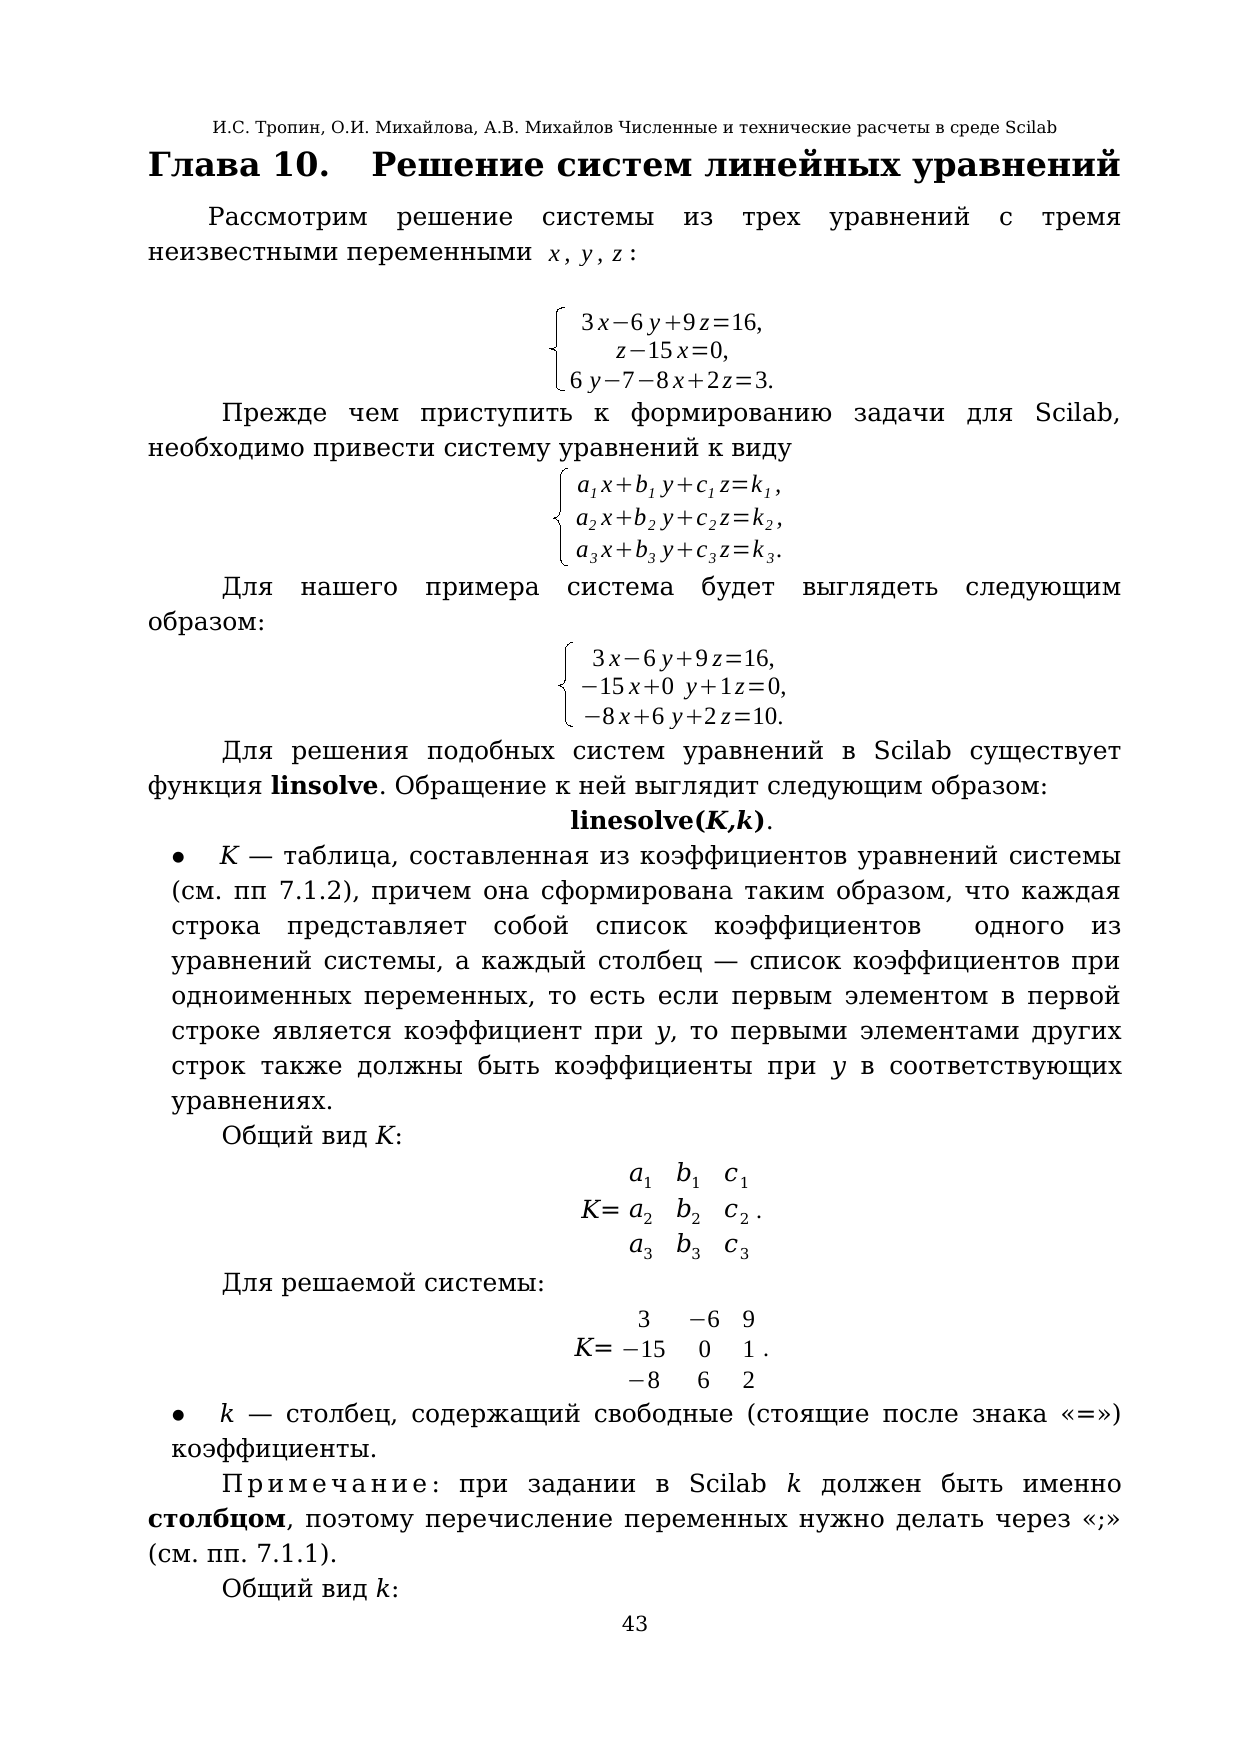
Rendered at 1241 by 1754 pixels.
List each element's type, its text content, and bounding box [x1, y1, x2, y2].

text K=. [148, 1303, 1122, 1393]
text K=. [148, 1156, 1122, 1262]
text Примечание: при задании в Scilab k должен быть именно столбцом, поэтому перечисление переменных нужно делать через «;» (см. пп. 7.1.1). [148, 1469, 1122, 1568]
list k — столбец, содержащий свободные (стоящие после знака «=») коэффициенты. [148, 1399, 1122, 1463]
text Для решения подобных систем уравнений в Scilab существует функция linsolve. Обращение к ней выглядит следующим образом: [148, 736, 1122, 800]
text Для нашего примера система будет выглядеть следующим образом: [148, 572, 1122, 636]
text linesolve(K,k). [148, 806, 1122, 835]
text Для решаемой системы: [148, 1268, 1122, 1297]
text Прежде чем приступить к формированию задачи для Scilab, необходимо привести систему уравнений к виду [148, 398, 1122, 462]
list K — таблица, составленная из коэффициентов уравнений системы (см. пп 7.1.2), причем она сформирована таким образом, что каждая строка представляет собой список коэффициентов одного из уравнений системы, а каждый столбец — список коэффициентов при одноименных переменных, то есть если первым элементом в первой строке является коэффициент при y, то первыми элементами других строк также должны быть коэффициенты при y в соответствующих уравнениях. [148, 841, 1122, 1115]
text Общий вид k: [148, 1574, 1122, 1603]
text Рассмотрим решение системы из трех уравнений с тремя неизвестными переменными : [148, 203, 1122, 267]
text Общий вид K: [148, 1121, 1122, 1150]
subtitle Решение систем линейных уравнений [148, 144, 1122, 184]
